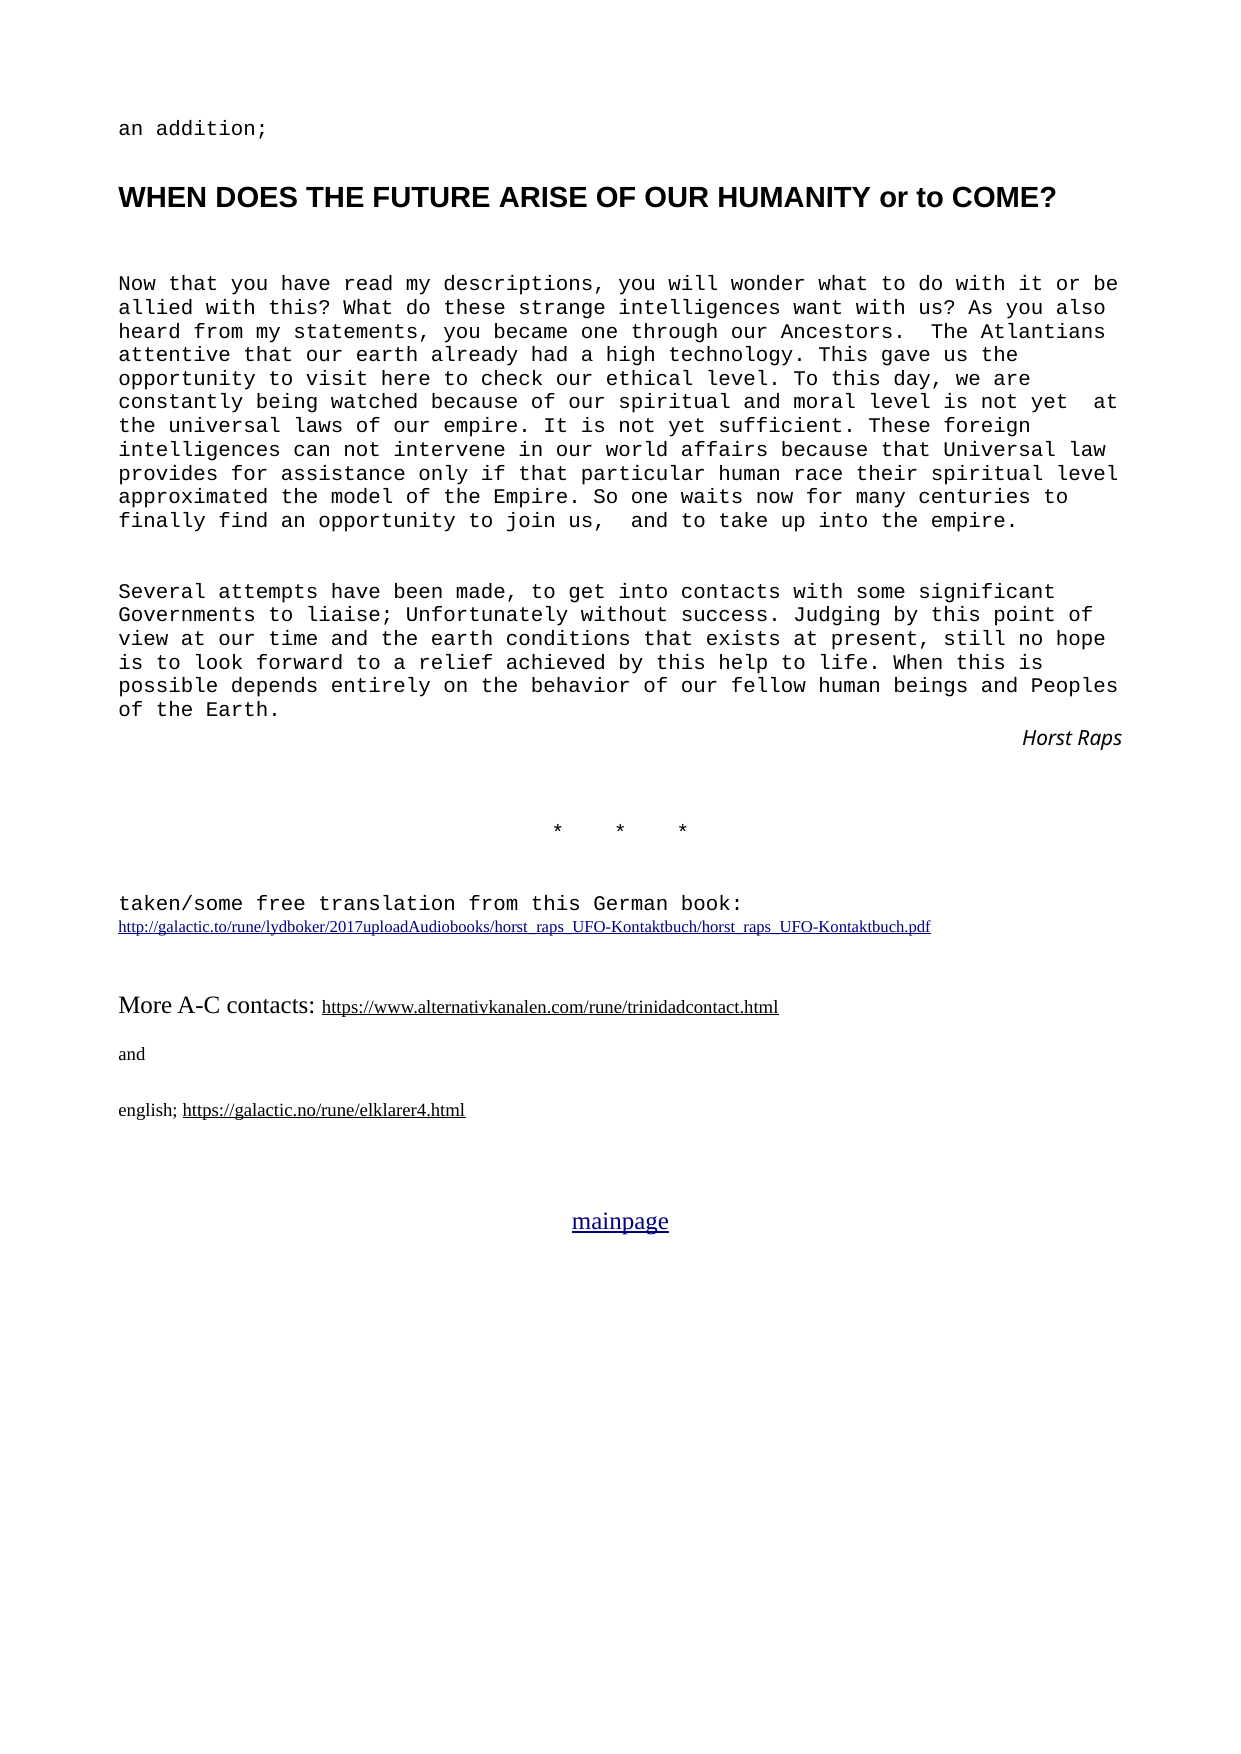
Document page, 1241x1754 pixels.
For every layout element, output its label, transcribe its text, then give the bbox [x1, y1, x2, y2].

subtitle WHEN DOES THE FUTURE ARISE OF OUR HUMANITY or to COME? [118, 180, 1122, 213]
text More A-C contacts: https://www.alternativkanalen.com/rune/trinidadcontact.html [118, 990, 1122, 1018]
text * * * [118, 822, 1122, 846]
text english; https://galactic.no/rune/elklarer4.html [118, 1093, 1122, 1120]
text Now that you have read my descriptions, you will wonder what to do with it or be allied with this? What do these strange intelligences want with us? As you also heard from my statements, you became one through our Ancestors. The Atlantians attentive that our earth already had a high technology. This gave us the opportunity to visit here to check our ethical level. To this day, we are constantly being watched because of our spiritual and moral level is not yet at the universal laws of our empire. It is not yet sufficient. These foreign intelligences can not intervene in our world affairs because that Universal law provides for assistance only if that particular human race their spiritual level approximated the model of the Empire. So one waits now for many centuries to finally find an opportunity to join us, and to take up into the empire. [118, 273, 1122, 533]
text mainpage [118, 1206, 1122, 1235]
text an addition; [118, 118, 1122, 142]
text Horst Raps [118, 723, 1122, 751]
text taken/some free translation from this German book: [118, 893, 1122, 917]
text Several attempts have been made, to get into contacts with some significant Governments to liaise; Unfortunately without success. Judging by this point of view at our time and the earth conditions that exists at present, still no hope is to look forward to a relief achieved by this help to life. When this is possible depends entirely on the behavior of our fellow human beings and Peoples of the Earth. [118, 581, 1122, 723]
text http://galactic.to/rune/lydboker/2017uploadAudiobooks/horst_raps_UFO-Kontaktbuch/horst_raps_UFO-Kontaktbuch.pdf [118, 917, 1122, 936]
text and [118, 1037, 1122, 1064]
